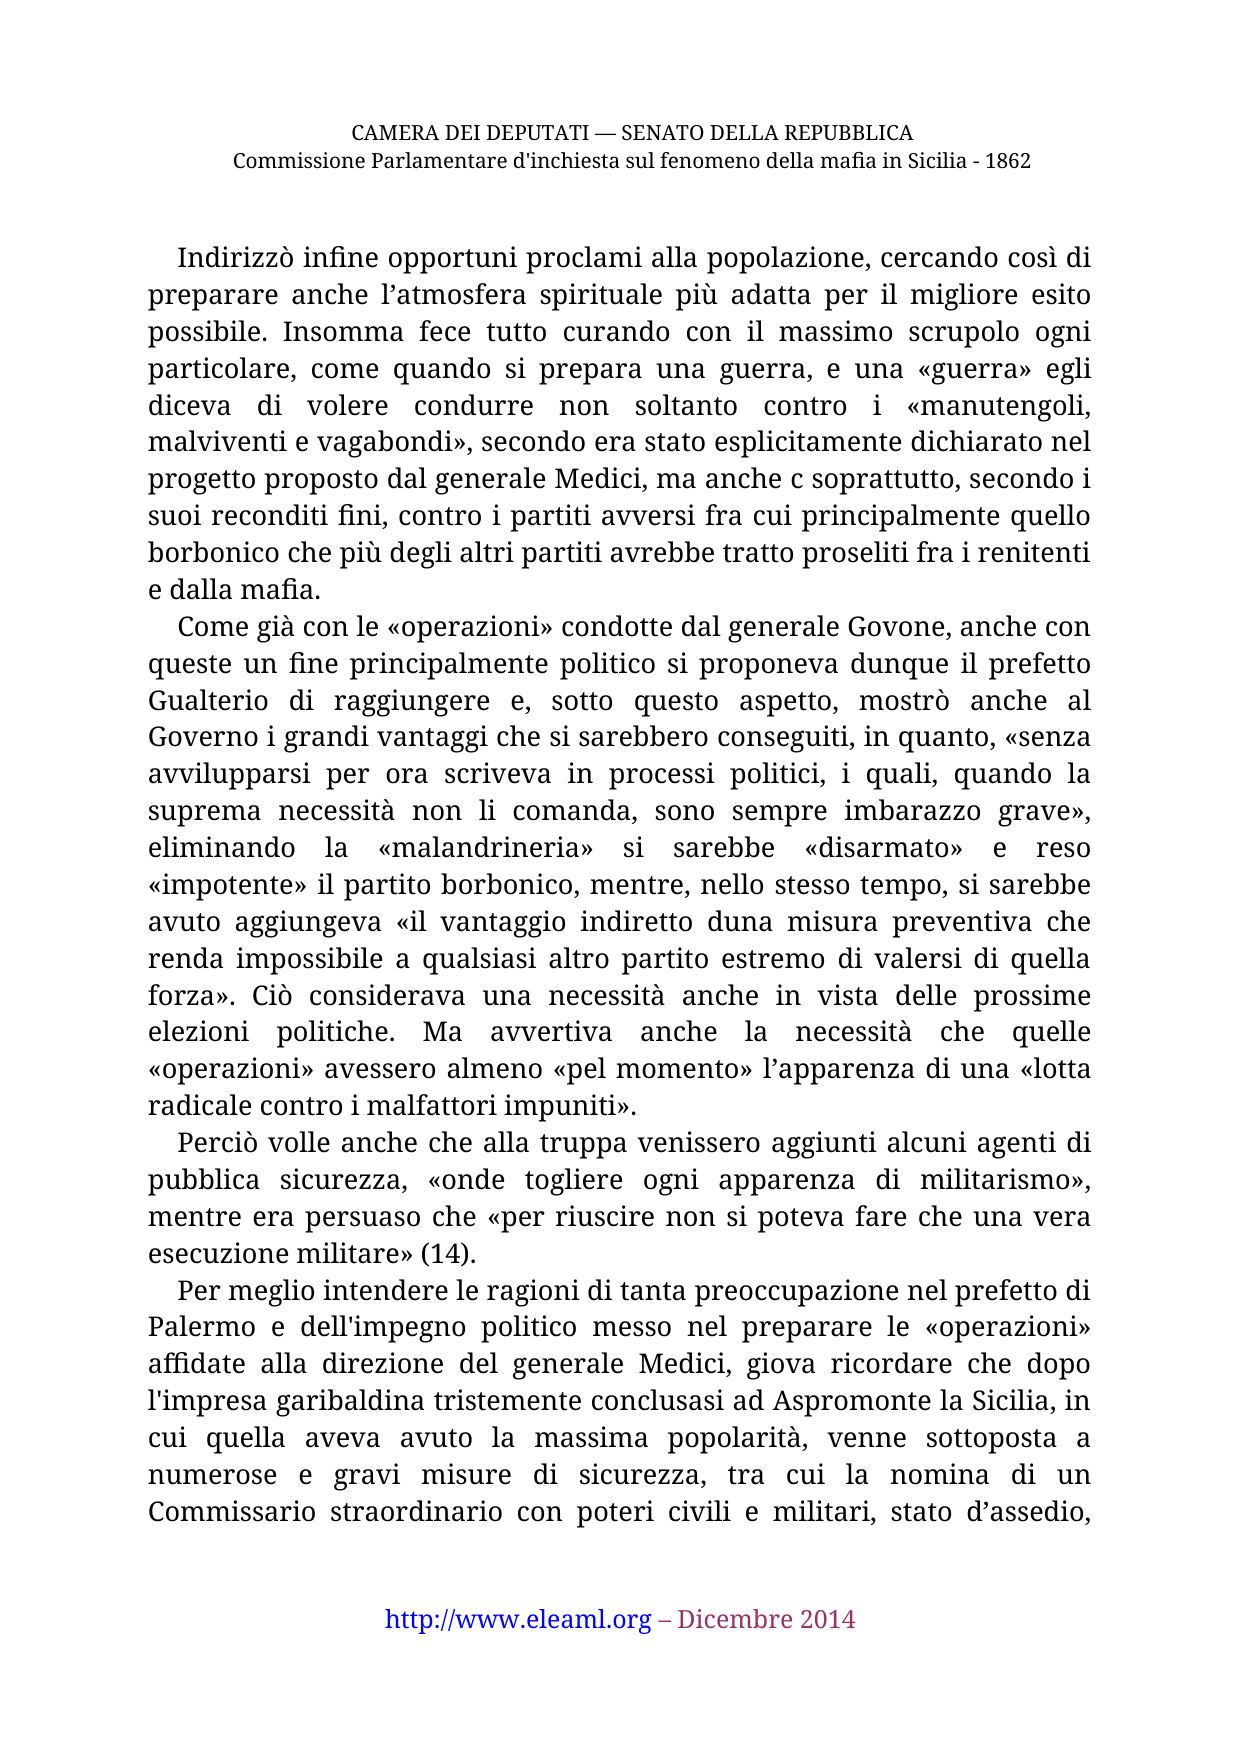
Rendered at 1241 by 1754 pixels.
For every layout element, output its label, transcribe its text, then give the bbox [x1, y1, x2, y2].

text Per meglio intendere le ragioni di tanta preoccupazione nel prefetto di Palermo e dell'impegno politico messo nel preparare le «operazioni» affidate alla direzione del generale Medici, giova ricordare che dopo l'impresa garibaldina tristemente conclusasi ad Aspromonte la Sicilia, in cui quella aveva avuto la massima popolarità, venne sottoposta a numerose e gravi misure di sicurezza, tra cui la nomina di un Commissario straordinario con poteri civili e militari, stato d’assedio, [148, 1271, 1093, 1529]
text Indirizzò infine opportuni proclami alla popolazione, cercando così di preparare anche l’atmosfera spirituale più adatta per il migliore esito possibile. Insomma fece tutto curando con il massimo scrupolo ogni particolare, come quando si prepara una guerra, e una «guerra» egli diceva di volere condurre non soltanto contro i «manutengoli, malviventi e vagabondi», secondo era stato esplicitamente dichiarato nel progetto proposto dal generale Medici, ma anche c soprattutto, secondo i suoi reconditi fini, contro i partiti avversi fra cui principalmente quello borbonico che più degli altri partiti avrebbe tratto proseliti fra i renitenti e dalla mafia. [148, 238, 1093, 607]
text Come già con le «operazioni» condotte dal generale Govone, anche con queste un fine principalmente politico si proponeva dunque il prefetto Gualterio di raggiungere e, sotto questo aspetto, mostrò anche al Governo i grandi vantaggi che si sarebbero conseguiti, in quanto, «senza avvilupparsi per ora scriveva in processi politici, i quali, quando la suprema necessità non li comanda, sono sempre imbarazzo grave», eliminando la «malandrineria» si sarebbe «disarmato» e reso «impotente» il partito borbonico, mentre, nello stesso tempo, si sarebbe avuto aggiungeva «il vantaggio indiretto duna misura preventiva che renda impossibile a qualsiasi altro partito estremo di valersi di quella forza». Ciò considerava una necessità anche in vista delle prossime elezioni politiche. Ma avvertiva anche la necessità che quelle «operazioni» avessero almeno «pel momento» l’apparenza di una «lotta radicale contro i malfattori impuniti». [148, 607, 1093, 1123]
text Perciò volle anche che alla truppa venissero aggiunti alcuni agenti di pubblica sicurezza, «onde togliere ogni apparenza di militarismo», mentre era persuaso che «per riuscire non si poteva fare che una vera esecuzione militare» (14). [148, 1123, 1093, 1271]
